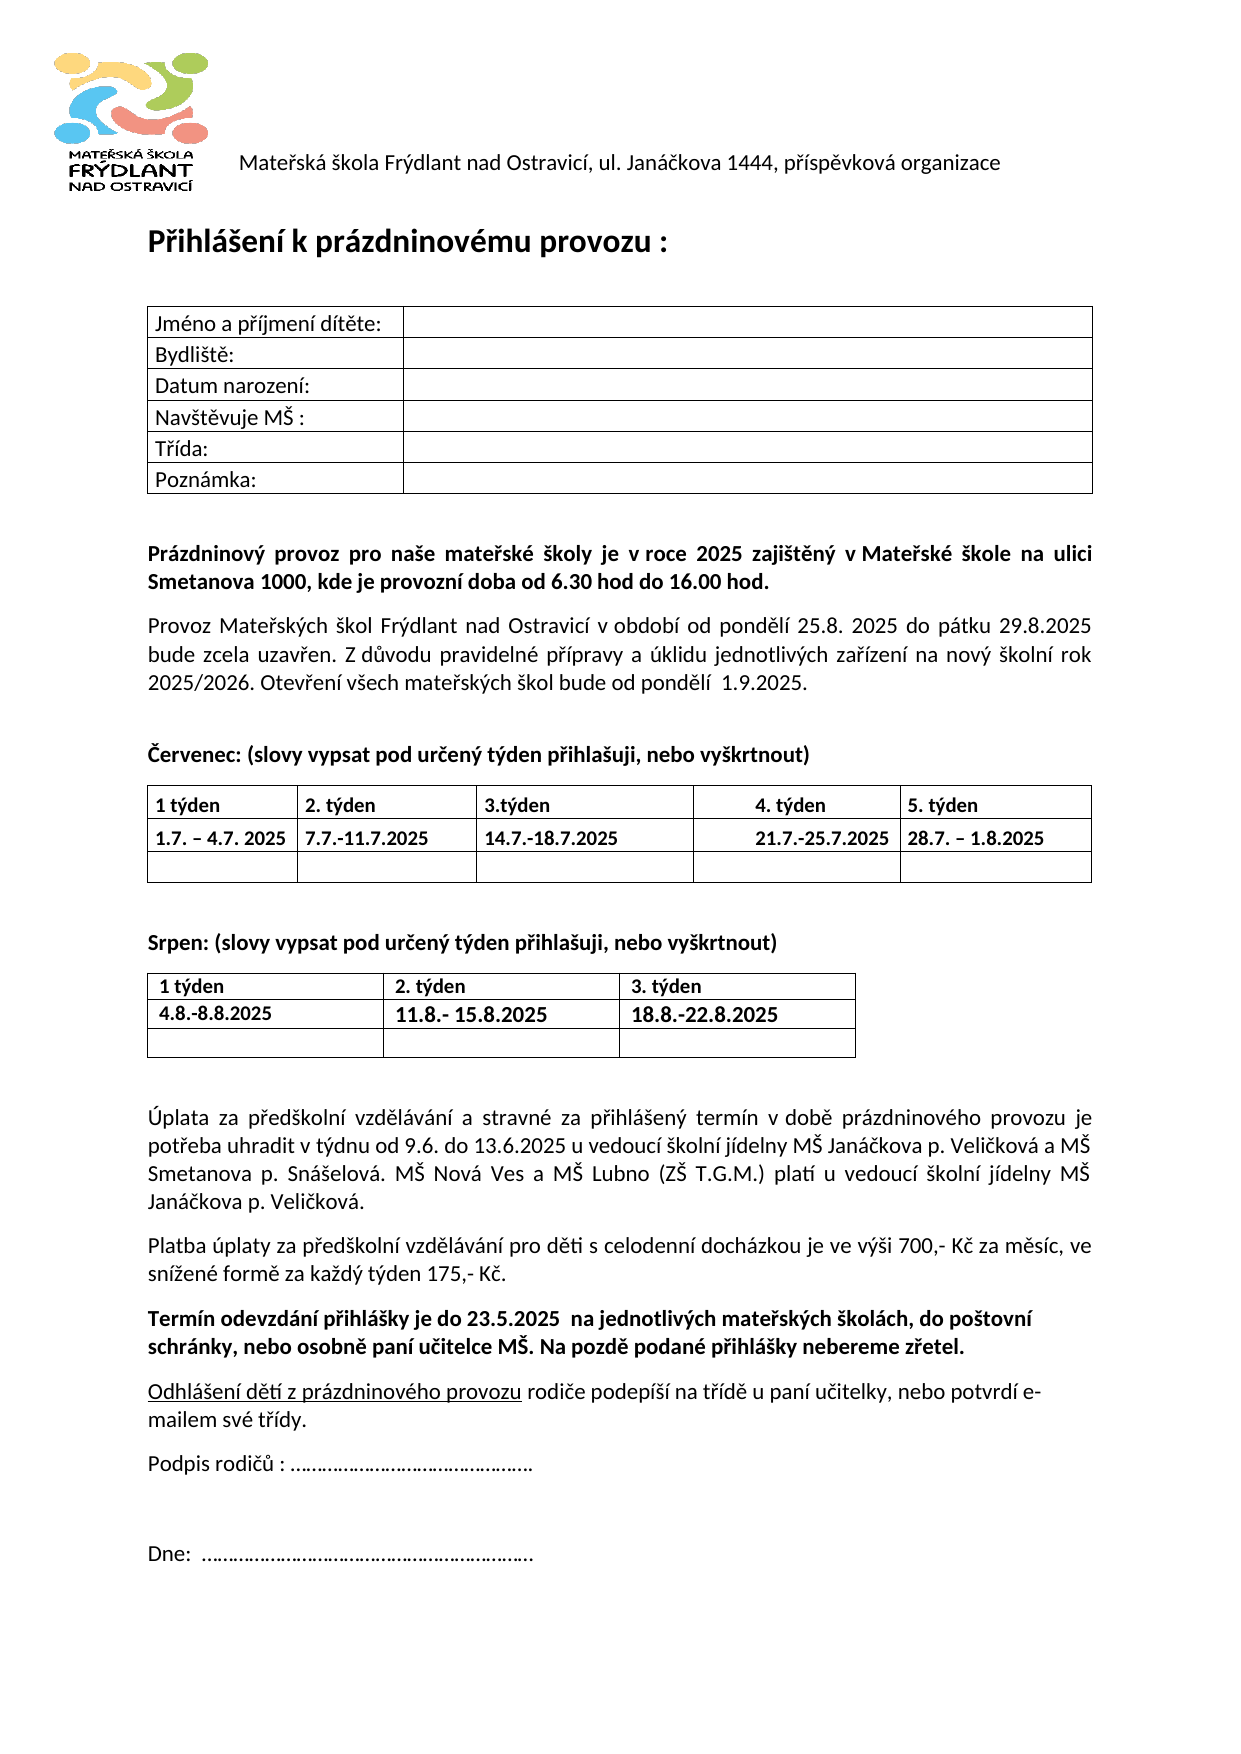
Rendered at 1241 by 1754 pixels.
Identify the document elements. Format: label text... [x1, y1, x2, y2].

text Mateřská škola Frýdlant nad Ostravicí, ul. Janáčkova 1444, příspěvková organizace [148, 148, 1093, 176]
table_header Jméno a příjmení dítěte: [148, 307, 403, 337]
table_cell 28.7. – 1.8.2025 [901, 819, 1091, 851]
table_cell [148, 1029, 383, 1057]
text Provoz Mateřských škol Frýdlant nad Ostravicí v období od pondělí 25.8. 2025 do pátku 29.8.2025 bude zcela uzavřen. Z důvodu pravidelné přípravy a úklidu jednotlivých zařízení na nový školní rok 2025/2026. Otevření všech mateřských škol bude od pondělí 1.9.2025. [148, 612, 1093, 696]
text Úplata za předškolní vzdělávání a stravné za přihlášený termín v době prázdninového provozu je potřeba uhradit v týdnu od 9.6. do 13.6.2025 u vedoucí školní jídelny MŠ Janáčkova p. Veličková a MŠ Smetanova p. Snášelová. MŠ Nová Ves a MŠ Lubno (ZŠ T.G.M.) platí u vedoucí školní jídelny MŠ Janáčkova p. Veličková. [148, 1103, 1093, 1215]
table_cell [694, 819, 748, 851]
table_header 2. týden [384, 974, 619, 999]
table_header 1 týden [148, 786, 297, 818]
table_cell [620, 1029, 855, 1057]
table_cell Třída: [148, 432, 403, 462]
table_cell [148, 852, 297, 882]
table_cell [404, 463, 1092, 493]
text Dne: ……………………………………………………… [148, 1539, 1093, 1567]
table_header 1 týden [148, 974, 383, 999]
table_header [404, 307, 1092, 337]
table_cell [404, 369, 1092, 399]
table_cell [901, 852, 1091, 882]
table_cell 7.7.-11.7.2025 [298, 819, 476, 851]
text Červenec: (slovy vypsat pod určený týden přihlašuji, nebo vyškrtnout) [148, 740, 1093, 768]
table_cell 4.8.-8.8.2025 [148, 1000, 383, 1028]
text Termín odevzdání přihlášky je do 23.5.2025 na jednotlivých mateřských školách, do poštovní schránky, nebo osobně paní učitelce MŠ. Na pozdě podané přihlášky nebereme zřetel. [148, 1304, 1093, 1360]
table_cell [477, 852, 693, 882]
table_header 4. týden [748, 786, 900, 818]
table_cell [404, 401, 1092, 431]
table_cell Navštěvuje MŠ : [148, 401, 403, 431]
text Prázdninový provoz pro naše mateřské školy je v roce 2025 zajištěný v Mateřské škole na ulici Smetanova 1000, kde je provozní doba od 6.30 hod do 16.00 hod. [148, 539, 1093, 595]
table_cell Bydliště: [148, 338, 403, 368]
table_cell Datum narození: [148, 369, 403, 399]
text Srpen: (slovy vypsat pod určený týden přihlašuji, nebo vyškrtnout) [148, 928, 1093, 956]
table_cell 1.7. – 4.7. 2025 [148, 819, 297, 851]
table_header 5. týden [901, 786, 1091, 818]
text Odhlášení dětí z prázdninového provozu rodiče podepíší na třídě u paní učitelky, nebo potvrdí e-mailem své třídy. [148, 1377, 1093, 1433]
table_cell [384, 1029, 619, 1057]
table_cell [694, 852, 748, 882]
table_cell [748, 852, 900, 882]
table_header 3.týden [477, 786, 693, 818]
table_cell [298, 852, 476, 882]
table_header 3. týden [620, 974, 855, 999]
text Platba úplaty za předškolní vzdělávání pro děti s celodenní docházkou je ve výši 700,- Kč za měsíc, ve snížené formě za každý týden 175,- Kč. [148, 1231, 1093, 1287]
table_cell Poznámka: [148, 463, 403, 493]
table_cell 11.8.- 15.8.2025 [384, 1000, 619, 1028]
table_header 2. týden [298, 786, 476, 818]
table_cell 14.7.-18.7.2025 [477, 819, 693, 851]
table_cell [404, 432, 1092, 462]
table_cell 18.8.-22.8.2025 [620, 1000, 855, 1028]
table_header [694, 786, 748, 818]
table_cell 21.7.-25.7.2025 [748, 819, 900, 851]
text Přihlášení k prázdninovému provozu : [148, 220, 1093, 261]
table_cell [404, 338, 1092, 368]
text Podpis rodičů : ………………………………………. [148, 1449, 1093, 1478]
